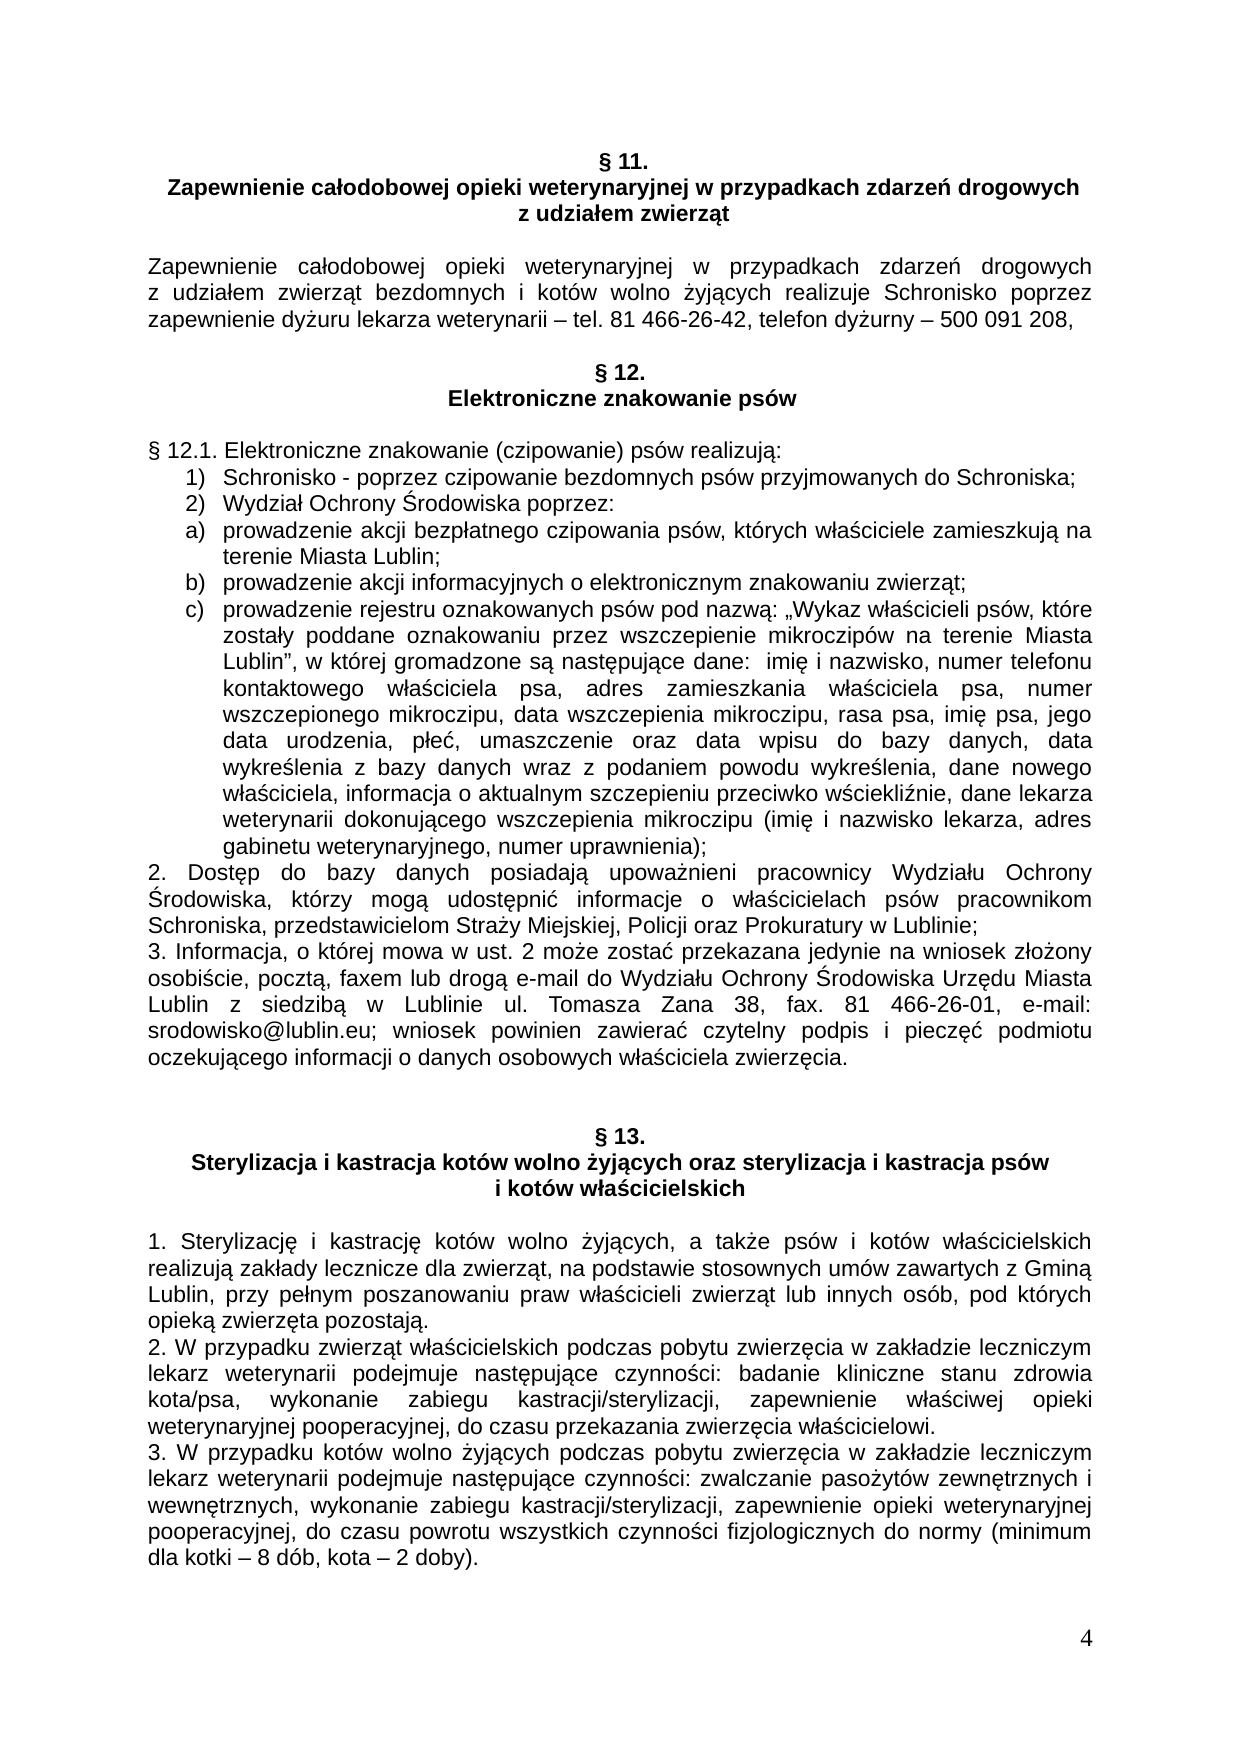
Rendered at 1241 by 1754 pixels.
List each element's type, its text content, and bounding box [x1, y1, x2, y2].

text 1. Sterylizację i kastrację kotów wolno żyjących, a także psów i kotów właścicielskich realizują zakłady lecznicze dla zwierząt, na podstawie stosownych umów zawartych z Gminą Lublin, przy pełnym poszanowaniu praw właścicieli zwierząt lub innych osób, pod których opieką zwierzęta pozostają. 2. W przypadku zwierząt właścicielskich podczas pobytu zwierzęcia w zakładzie leczniczym lekarz weterynarii podejmuje następujące czynności: badanie kliniczne stanu zdrowia kota/psa, wykonanie zabiegu kastracji/sterylizacji, zapewnienie właściwej opieki weterynaryjnej pooperacyjnej, do czasu przekazania zwierzęcia właścicielowi. [148, 1228, 1092, 1439]
text § 13. Sterylizacja i kastracja kotów wolno żyjących oraz sterylizacja i kastracja psów i kotów właścicielskich [148, 1123, 1092, 1228]
list prowadzenie akcji informacyjnych o elektronicznym znakowaniu zwierząt; [185, 569, 1092, 596]
text § 12.1. Elektroniczne znakowanie (czipowanie) psów realizują: [148, 437, 1092, 464]
text Elektroniczne znakowanie psów [197, 385, 1092, 437]
list prowadzenie akcji bezpłatnego czipowania psów, których właściciele zamieszkują na terenie Miasta Lublin; [185, 517, 1092, 569]
text Zapewnienie całodobowej opieki weterynaryjnej w przypadkach zdarzeń drogowych z udziałem zwierząt bezdomnych i kotów wolno żyjących realizuje Schronisko poprzez zapewnienie dyżuru lekarza weterynarii – tel. 81 466-26-42, telefon dyżurny – 500 091 208, [148, 253, 1092, 332]
list Wydział Ochrony Środowiska poprzez: [185, 490, 1092, 517]
list Schronisko - poprzez czipowanie bezdomnych psów przyjmowanych do Schroniska; [185, 464, 1092, 490]
text 3. W przypadku kotów wolno żyjących podczas pobytu zwierzęcia w zakładzie leczniczym lekarz weterynarii podejmuje następujące czynności: zwalczanie pasożytów zewnętrznych i wewnętrznych, wykonanie zabiegu kastracji/sterylizacji, zapewnienie opieki weterynaryjnej pooperacyjnej, do czasu powrotu wszystkich czynności fizjologicznych do normy (minimum dla kotki – 8 dób, kota – 2 doby). [148, 1439, 1092, 1571]
list 2. Dostęp do bazy danych posiadają upoważnieni pracownicy Wydziału Ochrony Środowiska, którzy mogą udostępnić informacje o właścicielach psów pracownikom Schroniska, przedstawicielom Straży Miejskiej, Policji oraz Prokuratury w Lublinie; [148, 859, 1092, 938]
list 3. Informacja, o której mowa w ust. 2 może zostać przekazana jedynie na wniosek złożony osobiście, pocztą, faxem lub drogą e-mail do Wydziału Ochrony Środowiska Urzędu Miasta Lublin z siedzibą w Lublinie ul. Tomasza Zana 38, fax. 81 466-26-01, e-mail: srodowisko@lublin.eu; wniosek powinien zawierać czytelny podpis i pieczęć podmiotu oczekującego informacji o danych osobowych właściciela zwierzęcia. [148, 938, 1092, 1070]
list § 12. [148, 358, 1092, 385]
list prowadzenie rejestru oznakowanych psów pod nazwą: „Wykaz właścicieli psów, które zostały poddane oznakowaniu przez wszczepienie mikroczipów na terenie Miasta Lublin”, w której gromadzone są następujące dane: imię i nazwisko, numer telefonu kontaktowego właściciela psa, adres zamieszkania właściciela psa, numer wszczepionego mikroczipu, data wszczepienia mikroczipu, rasa psa, imię psa, jego data urodzenia, płeć, umaszczenie oraz data wpisu do bazy danych, data wykreślenia z bazy danych wraz z podaniem powodu wykreślenia, dane nowego właściciela, informacja o aktualnym szczepieniu przeciwko wściekliźnie, dane lekarza weterynarii dokonującego wszczepienia mikroczipu (imię i nazwisko lekarza, adres gabinetu weterynaryjnego, numer uprawnienia); [185, 596, 1092, 859]
text § 11. Zapewnienie całodobowej opieki weterynaryjnej w przypadkach zdarzeń drogowych z udziałem zwierząt [154, 148, 1092, 253]
